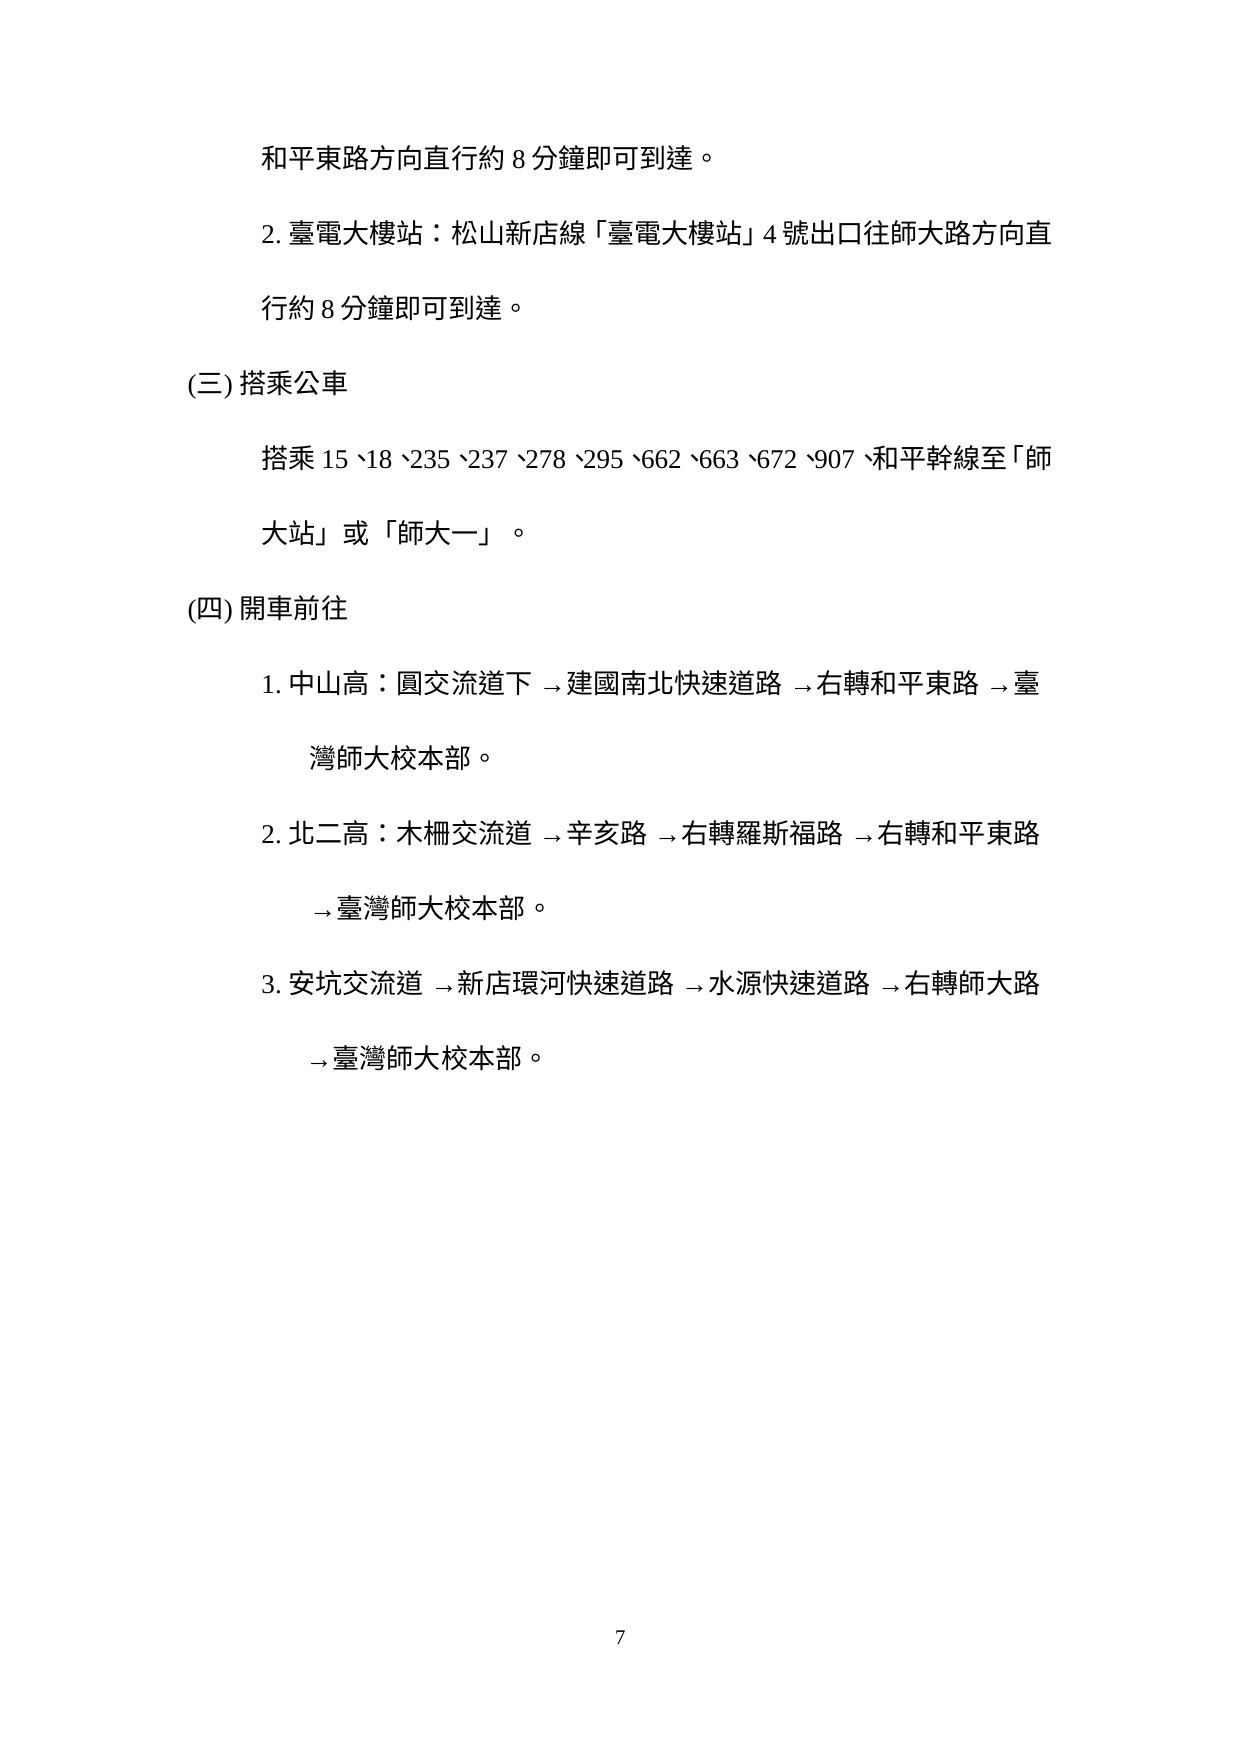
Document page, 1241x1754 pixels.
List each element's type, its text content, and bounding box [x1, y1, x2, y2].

text 1. 中山高：圓交流道下 →建國南北快速道路 →右轉和平東路 →臺灣師大校本部。 [261, 644, 1053, 794]
text (三) 搭乘公車 [187, 344, 1053, 419]
text 2. 臺電大樓站：松山新店線「臺電大樓站」4號出口往師大路方向直行約8分鐘即可到達。 [261, 194, 1053, 344]
text 和平東路方向直行約 8分鐘即可到達。 [261, 119, 1053, 194]
text 3. 安坑交流道 →新店環河快速道路 →水源快速道路 →右轉師大路 →臺灣師大校本部。 [261, 944, 1053, 1094]
text (四) 開車前往 [187, 569, 1053, 644]
text 2. 北二高：木柵交流道 →辛亥路 →右轉羅斯福路 →右轉和平東路 →臺灣師大校本部。 [261, 794, 1053, 944]
text 搭乘15、18、235、237、278、295、662、663、672、907、和平幹線至「師大站」或「師大一」。 [261, 419, 1053, 569]
